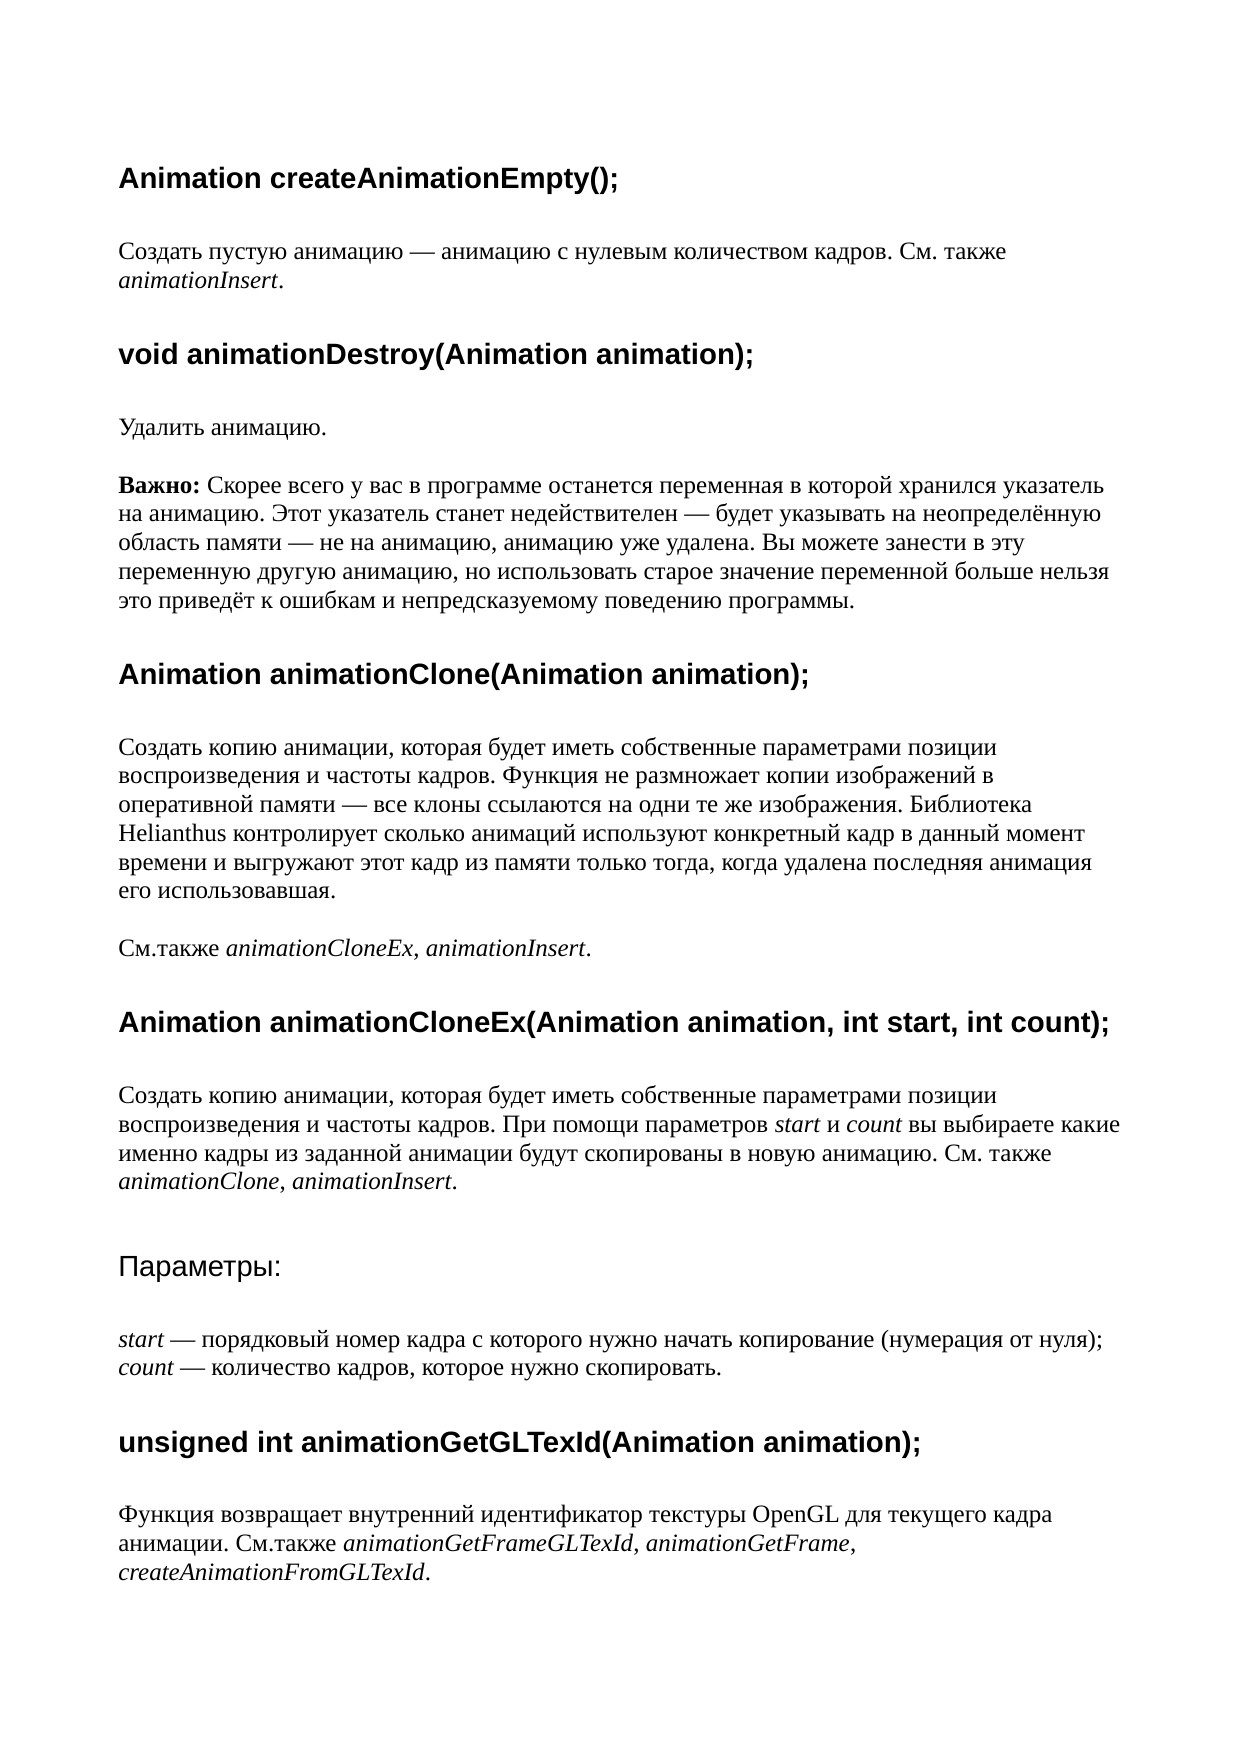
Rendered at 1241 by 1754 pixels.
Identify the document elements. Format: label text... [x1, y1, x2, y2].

subtitle Animation createAnimationEmpty(); [118, 161, 1122, 195]
subtitle Animation animationClone(Animation animation); [118, 657, 1122, 691]
text Создать копию анимации, которая будет иметь собственные параметрами позиции воспроизведения и частоты кадров. Функция не размножает копии изображений в оперативной памяти — все клоны ссылаются на одни те же изображения. Библиотека Helianthus контролирует сколько анимаций используют конкретный кадр в данный момент времени и выгружают этот кадр из памяти только тогда, когда удалена последняя анимация его использовавшая. [118, 732, 1122, 904]
text Функция возвращает внутренний идентификатор текстуры OpenGL для текущего кадра анимации. См.также animationGetFrameGLTexId, animationGetFrame, createAnimationFromGLTexId. [118, 1499, 1122, 1586]
text Удалить анимацию. [118, 412, 1122, 441]
text start — порядковый номер кадра с которого нужно начать копирование (нумерация от нуля); [118, 1324, 1122, 1352]
text См.также animationCloneEx, animationInsert. [118, 933, 1122, 962]
subtitle void animationDestroy(Animation animation); [118, 337, 1122, 371]
subtitle Animation animationCloneEx(Animation animation, int start, int count); [118, 1005, 1122, 1039]
text Создать пустую анимацию — анимацию с нулевым количеством кадров. См. также animationInsert. [118, 236, 1122, 294]
text count — количество кадров, которое нужно скопировать. [118, 1352, 1122, 1381]
subtitle unsigned int animationGetGLTexId(Animation animation); [118, 1424, 1122, 1458]
subtitle Параметры: [118, 1249, 1122, 1282]
text Важно: Скорее всего у вас в программе останется переменная в которой хранился указатель на анимацию. Этот указатель станет недействителен — будет указывать на неопределённую область памяти — не на анимацию, анимацию уже удалена. Вы можете занести в эту переменную другую анимацию, но использовать старое значение переменной больше нельзя это приведёт к ошибкам и непредсказуемому поведению программы. [118, 470, 1122, 613]
text Создать копию анимации, которая будет иметь собственные параметрами позиции воспроизведения и частоты кадров. При помощи параметров start и count вы выбираете какие именно кадры из заданной анимации будут скопированы в новую анимацию. См. также animationClone, animationInsert. [118, 1080, 1122, 1195]
